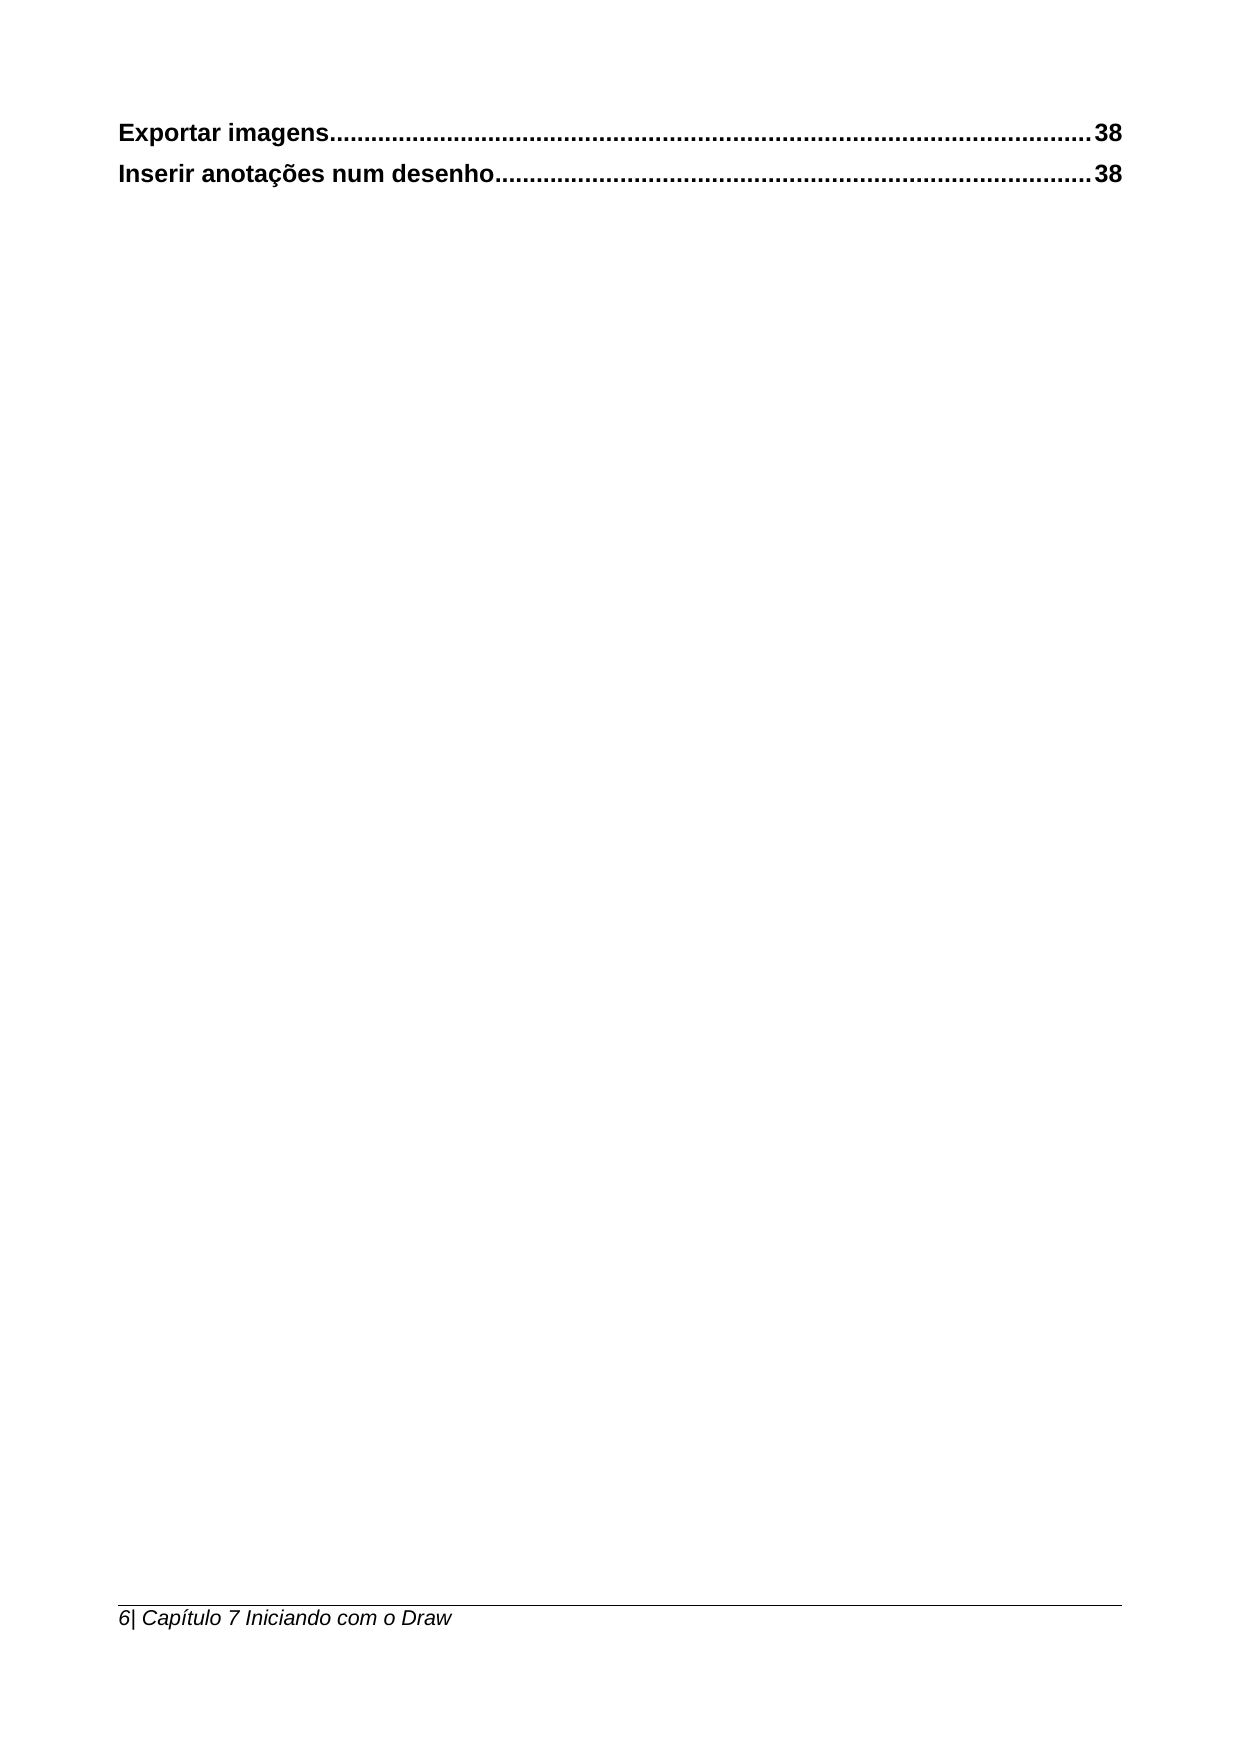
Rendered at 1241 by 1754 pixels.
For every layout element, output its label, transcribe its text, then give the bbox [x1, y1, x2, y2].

text Exportar imagens 38 [118, 118, 1122, 147]
text Inserir anotações num desenho 38 [118, 159, 1122, 188]
